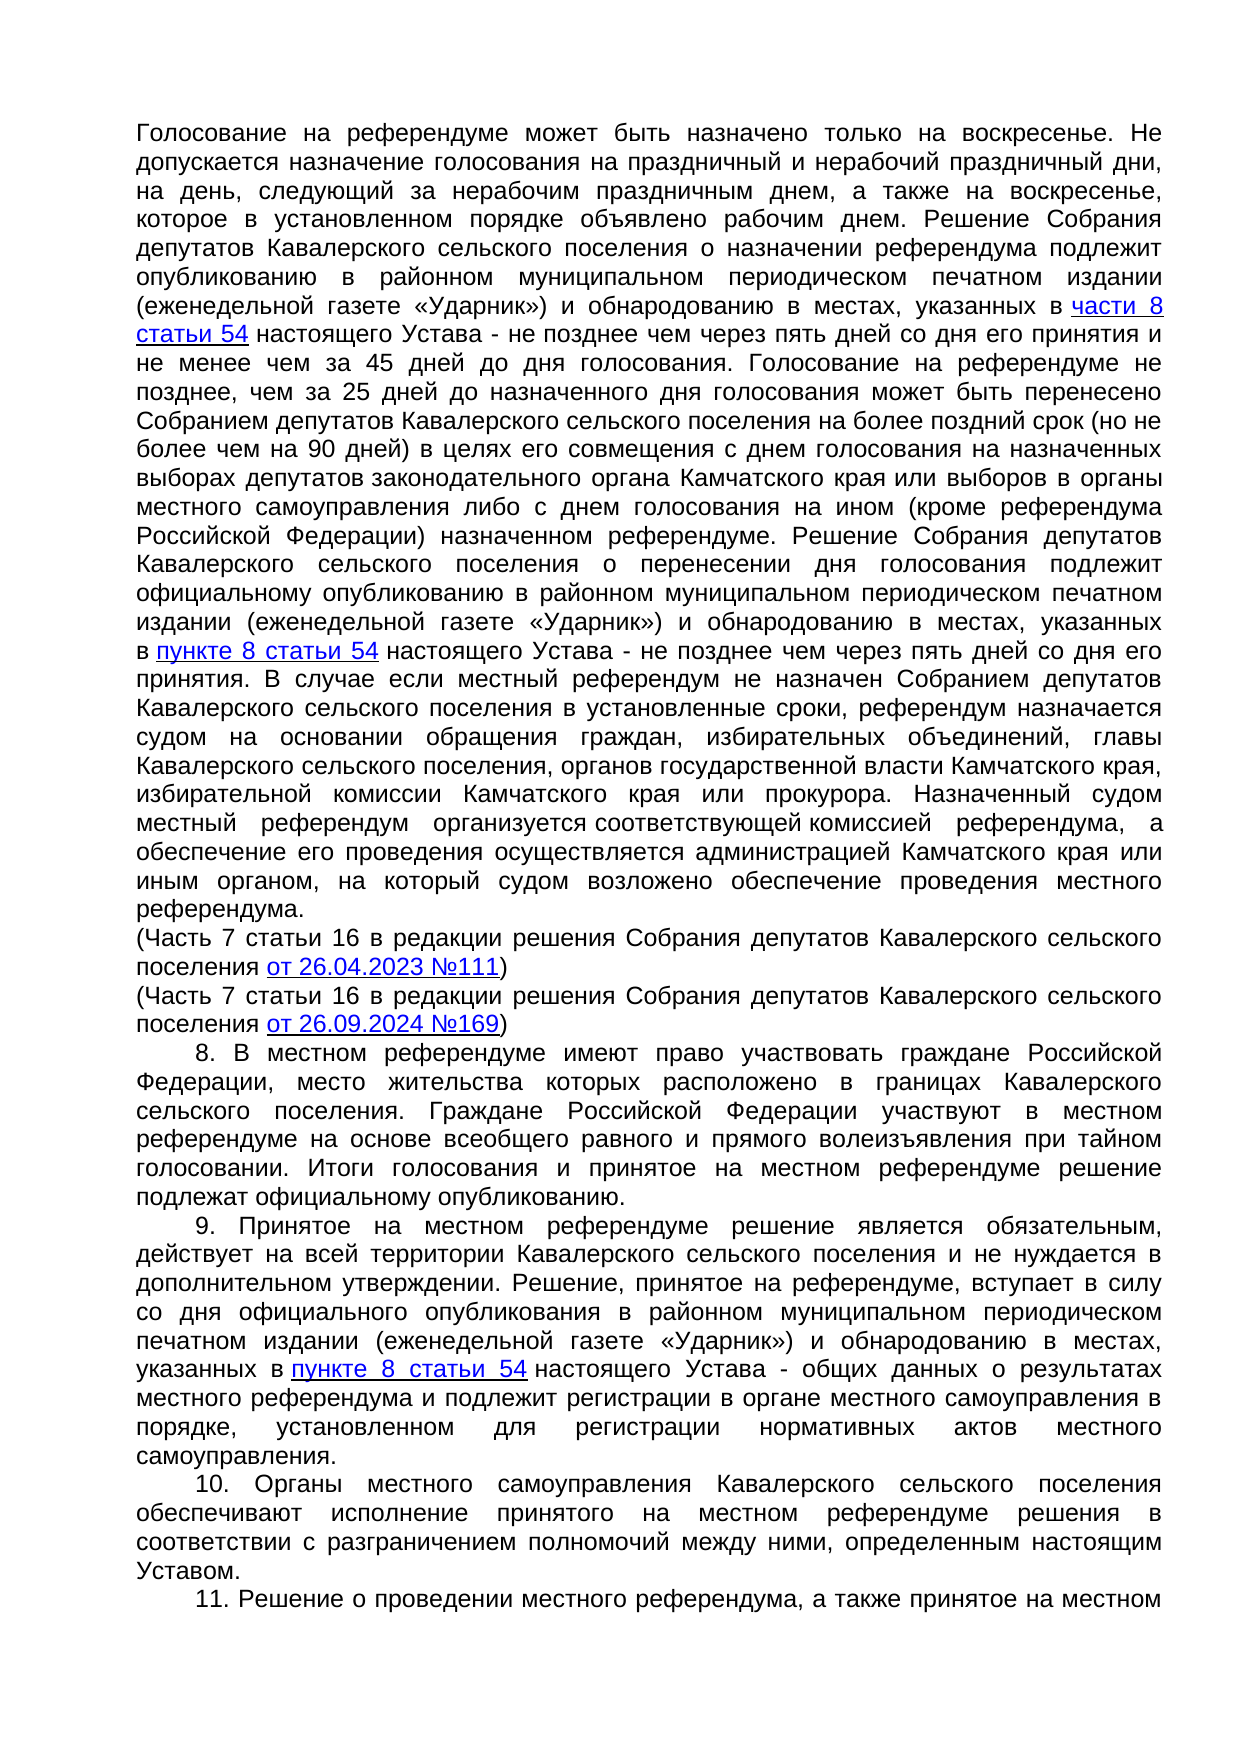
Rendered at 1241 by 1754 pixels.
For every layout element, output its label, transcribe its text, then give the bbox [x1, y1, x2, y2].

text 10. Органы местного самоуправления Кавалерского сельского поселения обеспечивают исполнение принятого на местном референдуме решения в соответствии с разграничением полномочий между ними, определенным настоящим Уставом. [136, 1469, 1163, 1584]
text 9. Принятое на местном референдуме решение является обязательным, действует на всей территории Кавалерского сельского поселения и не нуждается в дополнительном утверждении. Решение, принятое на референдуме, вступает в силу со дня официального опубликования в районном муниципальном периодическом печатном издании (еженедельной газете «Ударник») и обнародованию в местах, указанных в пункте 8 статьи 54 настоящего Устава - общих данных о результатах местного референдума и подлежит регистрации в органе местного самоуправления в порядке, установленном для регистрации нормативных актов местного самоуправления. [136, 1211, 1163, 1469]
text 8. В местном референдуме имеют право участвовать граждане Российской Федерации, место жительства которых расположено в границах Кавалерского сельского поселения. Граждане Российской Федерации участвуют в местном референдуме на основе всеобщего равного и прямого волеизъявления при тайном голосовании. Итоги голосования и принятое на местном референдуме решение подлежат официальному опубликованию. [136, 1038, 1163, 1211]
text (Часть 7 статьи 16 в редакции решения Собрания депутатов Кавалерского сельского поселения от 26.04.2023 №111) [136, 923, 1163, 981]
text (Часть 7 статьи 16 в редакции решения Собрания депутатов Кавалерского сельского поселения от 26.09.2024 №169) [136, 981, 1163, 1038]
text Голосование на референдуме может быть назначено только на воскресенье. Не допускается назначение голосования на праздничный и нерабочий праздничный дни, на день, следующий за нерабочим праздничным днем, а также на воскресенье, которое в установленном порядке объявлено рабочим днем. Решение Собрания депутатов Кавалерского сельского поселения о назначении референдума подлежит опубликованию в районном муниципальном периодическом печатном издании (еженедельной газете «Ударник») и обнародованию в местах, указанных в части 8 статьи 54 настоящего Устава - не позднее чем через пять дней со дня его принятия и не менее чем за 45 дней до дня голосования. Голосование на референдуме не позднее, чем за 25 дней до назначенного дня голосования может быть перенесено Собранием депутатов Кавалерского сельского поселения на более поздний срок (но не более чем на 90 дней) в целях его совмещения с днем голосования на назначенных выборах депутатов законодательного органа Камчатского края или выборов в органы местного самоуправления либо с днем голосования на ином (кроме референдума Российской Федерации) назначенном референдуме. Решение Собрания депутатов Кавалерского сельского поселения о перенесении дня голосования подлежит официальному опубликованию в районном муниципальном периодическом печатном издании (еженедельной газете «Ударник») и обнародованию в местах, указанных в пункте 8 статьи 54 настоящего Устава - не позднее чем через пять дней со дня его принятия. В случае если местный референдум не назначен Собранием депутатов Кавалерского сельского поселения в установленные сроки, референдум назначается судом на основании обращения граждан, избирательных объединений, главы Кавалерского сельского поселения, органов государственной власти Камчатского края, избирательной комиссии Камчатского края или прокурора. Назначенный судом местный референдум организуется соответствующей комиссией референдума, а обеспечение его проведения осуществляется администрацией Камчатского края или иным органом, на который судом возложено обеспечение проведения местного референдума. [136, 118, 1163, 923]
text 11. Решение о проведении местного референдума, а также принятое на местном [136, 1584, 1163, 1613]
